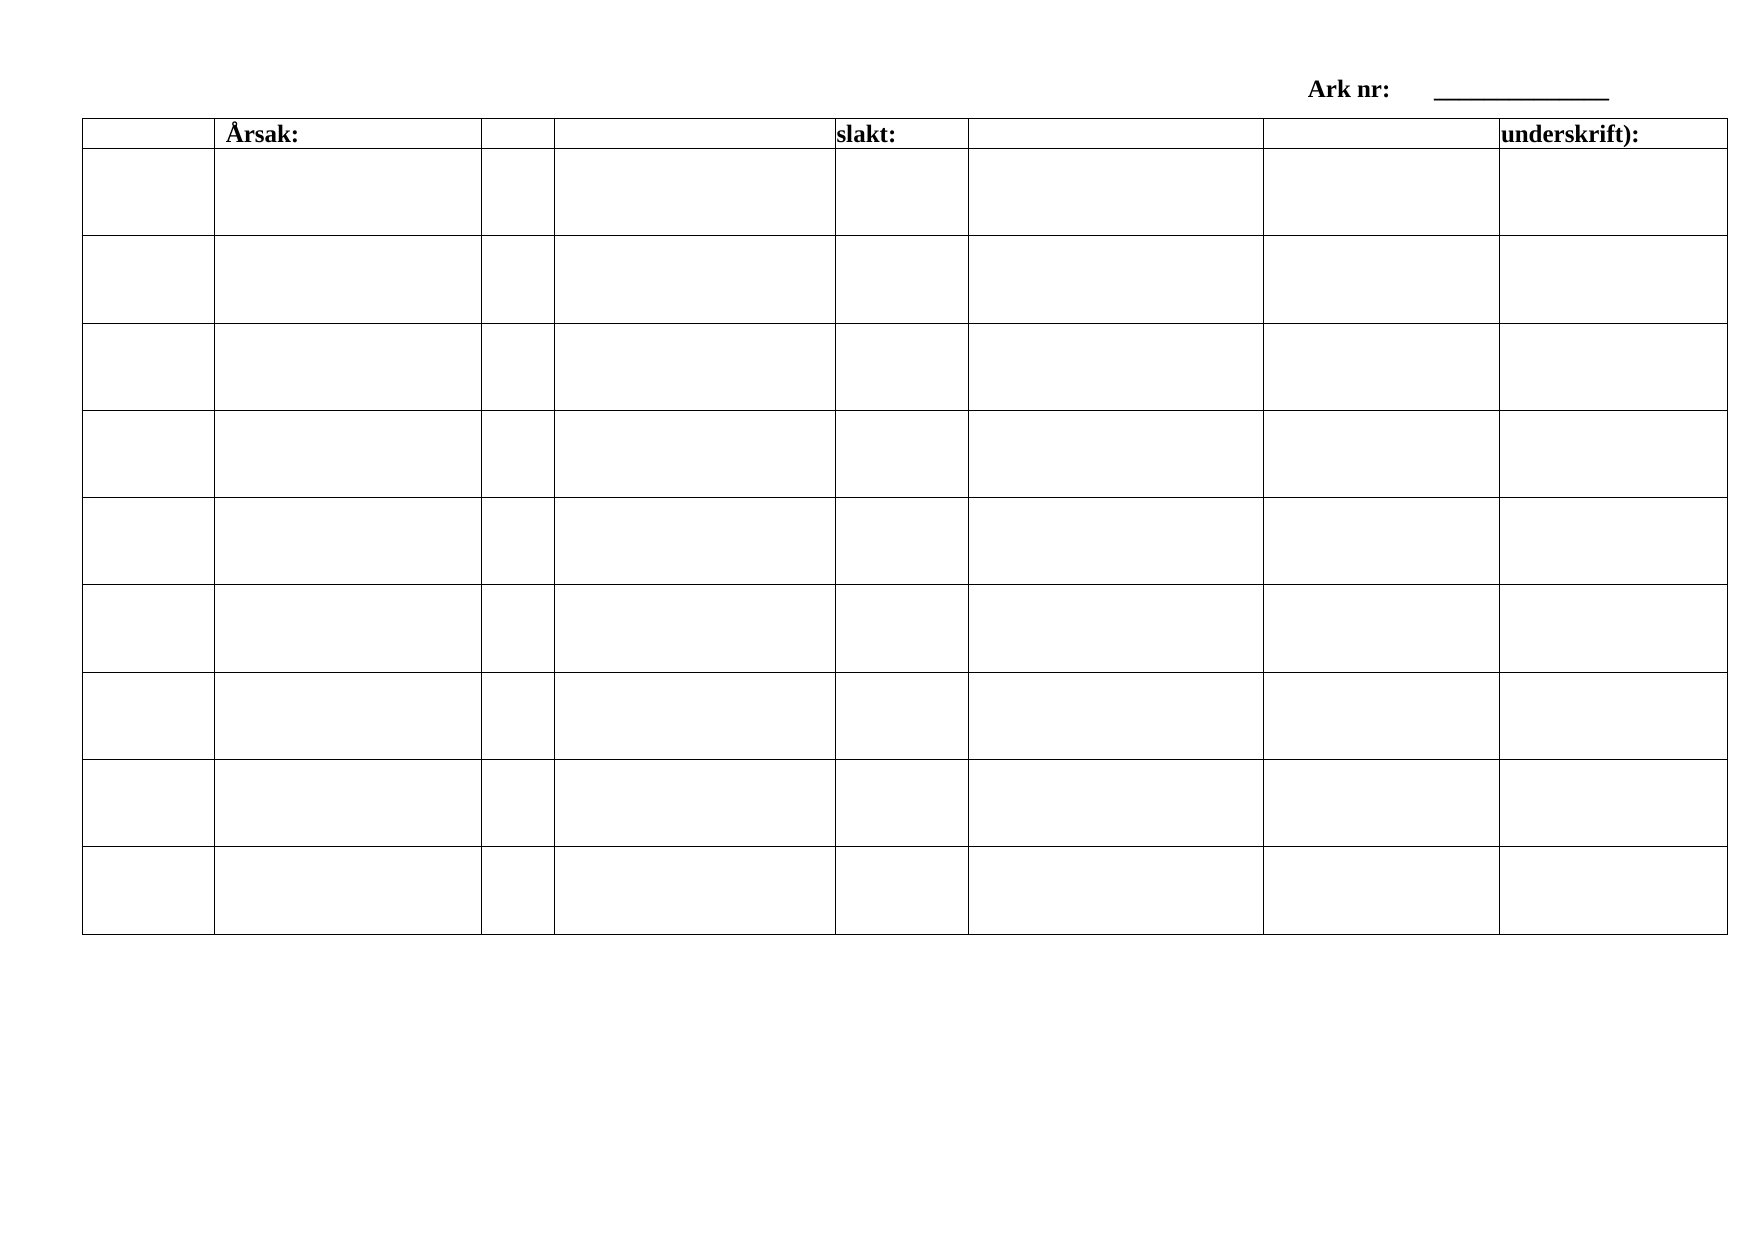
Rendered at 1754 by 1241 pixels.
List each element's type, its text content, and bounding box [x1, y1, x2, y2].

table_cell [215, 324, 481, 410]
table_cell [969, 236, 1263, 322]
table_cell Årsak: [215, 119, 481, 148]
table_cell [83, 585, 214, 672]
table_cell [1500, 236, 1727, 322]
table_cell [969, 119, 1263, 148]
table_cell [555, 236, 835, 322]
table_cell [1500, 847, 1727, 933]
table_cell [215, 411, 481, 497]
table_cell slakt: [836, 119, 968, 148]
table_cell [215, 585, 481, 672]
table_cell [1264, 760, 1499, 846]
table_cell [215, 760, 481, 846]
table_cell [482, 847, 554, 933]
table_cell [215, 149, 481, 235]
table_cell [482, 149, 554, 235]
table_cell [1264, 324, 1499, 410]
table_cell [83, 324, 214, 410]
table_cell [83, 119, 214, 148]
table_cell [1264, 585, 1499, 672]
table_cell [555, 498, 835, 584]
table_cell [836, 760, 968, 846]
table_cell [1500, 585, 1727, 672]
table_cell [836, 149, 968, 235]
table_cell [482, 324, 554, 410]
table_cell underskrift): [1500, 119, 1727, 148]
table_cell [215, 236, 481, 322]
table_cell [555, 585, 835, 672]
table_cell [1264, 149, 1499, 235]
table_cell [1500, 673, 1727, 759]
table_cell [969, 149, 1263, 235]
table_cell [1264, 119, 1499, 148]
table_cell [836, 411, 968, 497]
table_cell [555, 119, 835, 148]
table_cell [555, 673, 835, 759]
table_cell [555, 324, 835, 410]
table_cell [1500, 411, 1727, 497]
table_cell [969, 847, 1263, 933]
table_cell [969, 585, 1263, 672]
table_cell [969, 411, 1263, 497]
table_cell [83, 236, 214, 322]
table_cell [969, 760, 1263, 846]
table_cell [836, 498, 968, 584]
table_cell [836, 847, 968, 933]
table_cell [482, 760, 554, 846]
table_cell [969, 498, 1263, 584]
table_cell [836, 324, 968, 410]
table_cell [555, 760, 835, 846]
table_cell [83, 847, 214, 933]
table_cell [969, 673, 1263, 759]
table_cell [482, 236, 554, 322]
table_cell [1264, 498, 1499, 584]
table_cell [1264, 236, 1499, 322]
table_cell [482, 411, 554, 497]
table_cell [215, 847, 481, 933]
table_cell [1500, 324, 1727, 410]
table_cell [555, 149, 835, 235]
table_cell [836, 585, 968, 672]
table_cell [555, 847, 835, 933]
table_cell [482, 585, 554, 672]
table_cell [482, 498, 554, 584]
table_cell [836, 236, 968, 322]
table_cell [1500, 149, 1727, 235]
table_cell [836, 673, 968, 759]
table_cell [1264, 847, 1499, 933]
table_cell [969, 324, 1263, 410]
table_cell [215, 498, 481, 584]
table_cell [1500, 498, 1727, 584]
table_cell [83, 498, 214, 584]
table_cell [482, 119, 554, 148]
table_cell [83, 411, 214, 497]
table_cell [83, 760, 214, 846]
table_cell [482, 673, 554, 759]
table_cell [1500, 760, 1727, 846]
table_cell [215, 673, 481, 759]
table_cell [555, 411, 835, 497]
table_cell [83, 149, 214, 235]
table_cell [1264, 673, 1499, 759]
table_cell [83, 673, 214, 759]
table_cell [1264, 411, 1499, 497]
